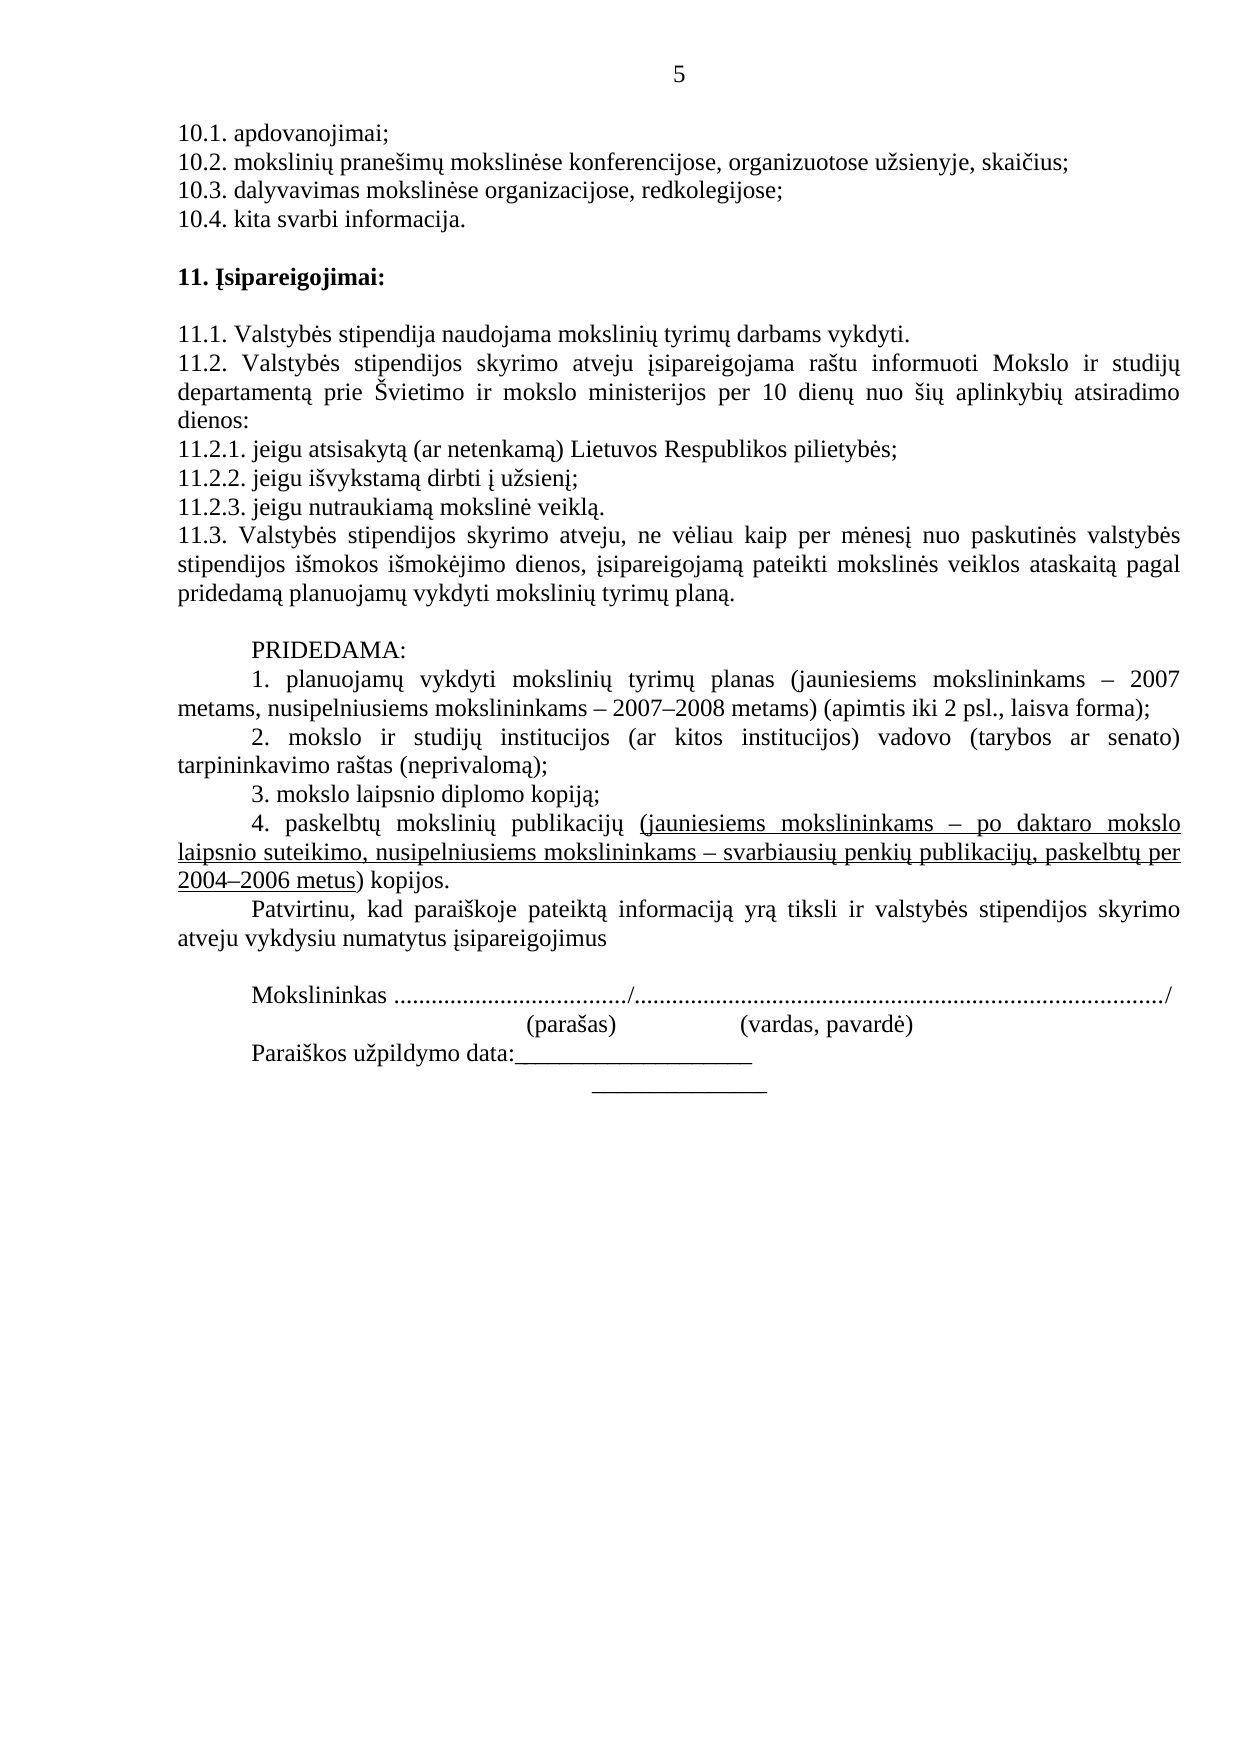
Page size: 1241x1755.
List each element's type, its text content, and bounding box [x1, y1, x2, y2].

text Mokslininkas / / [177, 981, 1181, 1009]
text 3. mokslo laipsnio diplomo kopiją; [177, 779, 1181, 808]
text 11.1. Valstybės stipendija naudojama mokslinių tyrimų darbams vykdyti. [177, 319, 1181, 348]
text 11. Įsipareigojimai: [177, 262, 1181, 291]
text 10.4. kita svarbi informacija. [177, 204, 1181, 233]
text Paraiškos užpildymo data: [177, 1038, 1181, 1067]
text 2004–2006 metus) kopijos. [177, 863, 1181, 894]
text 11.2. Valstybės stipendijos skyrimo atveju įsipareigojama raštu informuoti Mokslo ir studijų departamentą prie Švietimo ir mokslo ministerijos per 10 dienų nuo šių aplinkybių atsiradimo dienos: [177, 348, 1181, 434]
text 4. paskelbtų mokslinių publikacijų (jauniesiems mokslininkams – po daktaro mokslo laipsnio suteikimo, nusipelniusiems mokslininkams – svarbiausių penkių publikacijų, paskelbtų per [177, 808, 1181, 862]
text 1. planuojamų vykdyti mokslinių tyrimų planas (jauniesiems mokslininkams – 2007 metams, nusipelniusiems mokslininkams – 2007–2008 metams) (apimtis iki 2 psl., laisva forma); [177, 664, 1181, 722]
text 11.2.2. jeigu išvykstamą dirbti į užsienį; [177, 463, 1181, 492]
text 11.2.1. jeigu atsisakytą (ar netenkamą) Lietuvos Respublikos pilietybės; [177, 434, 1181, 463]
text 11.3. Valstybės stipendijos skyrimo atveju, ne vėliau kaip per mėnesį nuo paskutinės valstybės stipendijos išmokos išmokėjimo dienos, įsipareigojamą pateikti mokslinės veiklos ataskaitą pagal pridedamą planuojamų vykdyti mokslinių tyrimų planą. [177, 521, 1181, 607]
text (parašas) (vardas, pavardė) [452, 1009, 1181, 1038]
text Patvirtinu, kad paraiškoje pateiktą informaciją yrą tiksli ir valstybės stipendijos skyrimo atveju vykdysiu numatytus įsipareigojimus [177, 894, 1181, 952]
text 10.2. mokslinių pranešimų mokslinėse konferencijose, organizuotose užsienyje, skaičius; [177, 147, 1181, 176]
text ______________ [177, 1067, 1181, 1096]
text 10.1. apdovanojimai; [177, 118, 1181, 147]
text 2. mokslo ir studijų institucijos (ar kitos institucijos) vadovo (tarybos ar senato) tarpininkavimo raštas (neprivalomą); [177, 722, 1181, 779]
text 11.2.3. jeigu nutraukiamą mokslinė veiklą. [177, 492, 1181, 521]
text PRIDEDAMA: [177, 636, 1181, 664]
text 10.3. dalyvavimas mokslinėse organizacijose, redkolegijose; [177, 176, 1181, 204]
